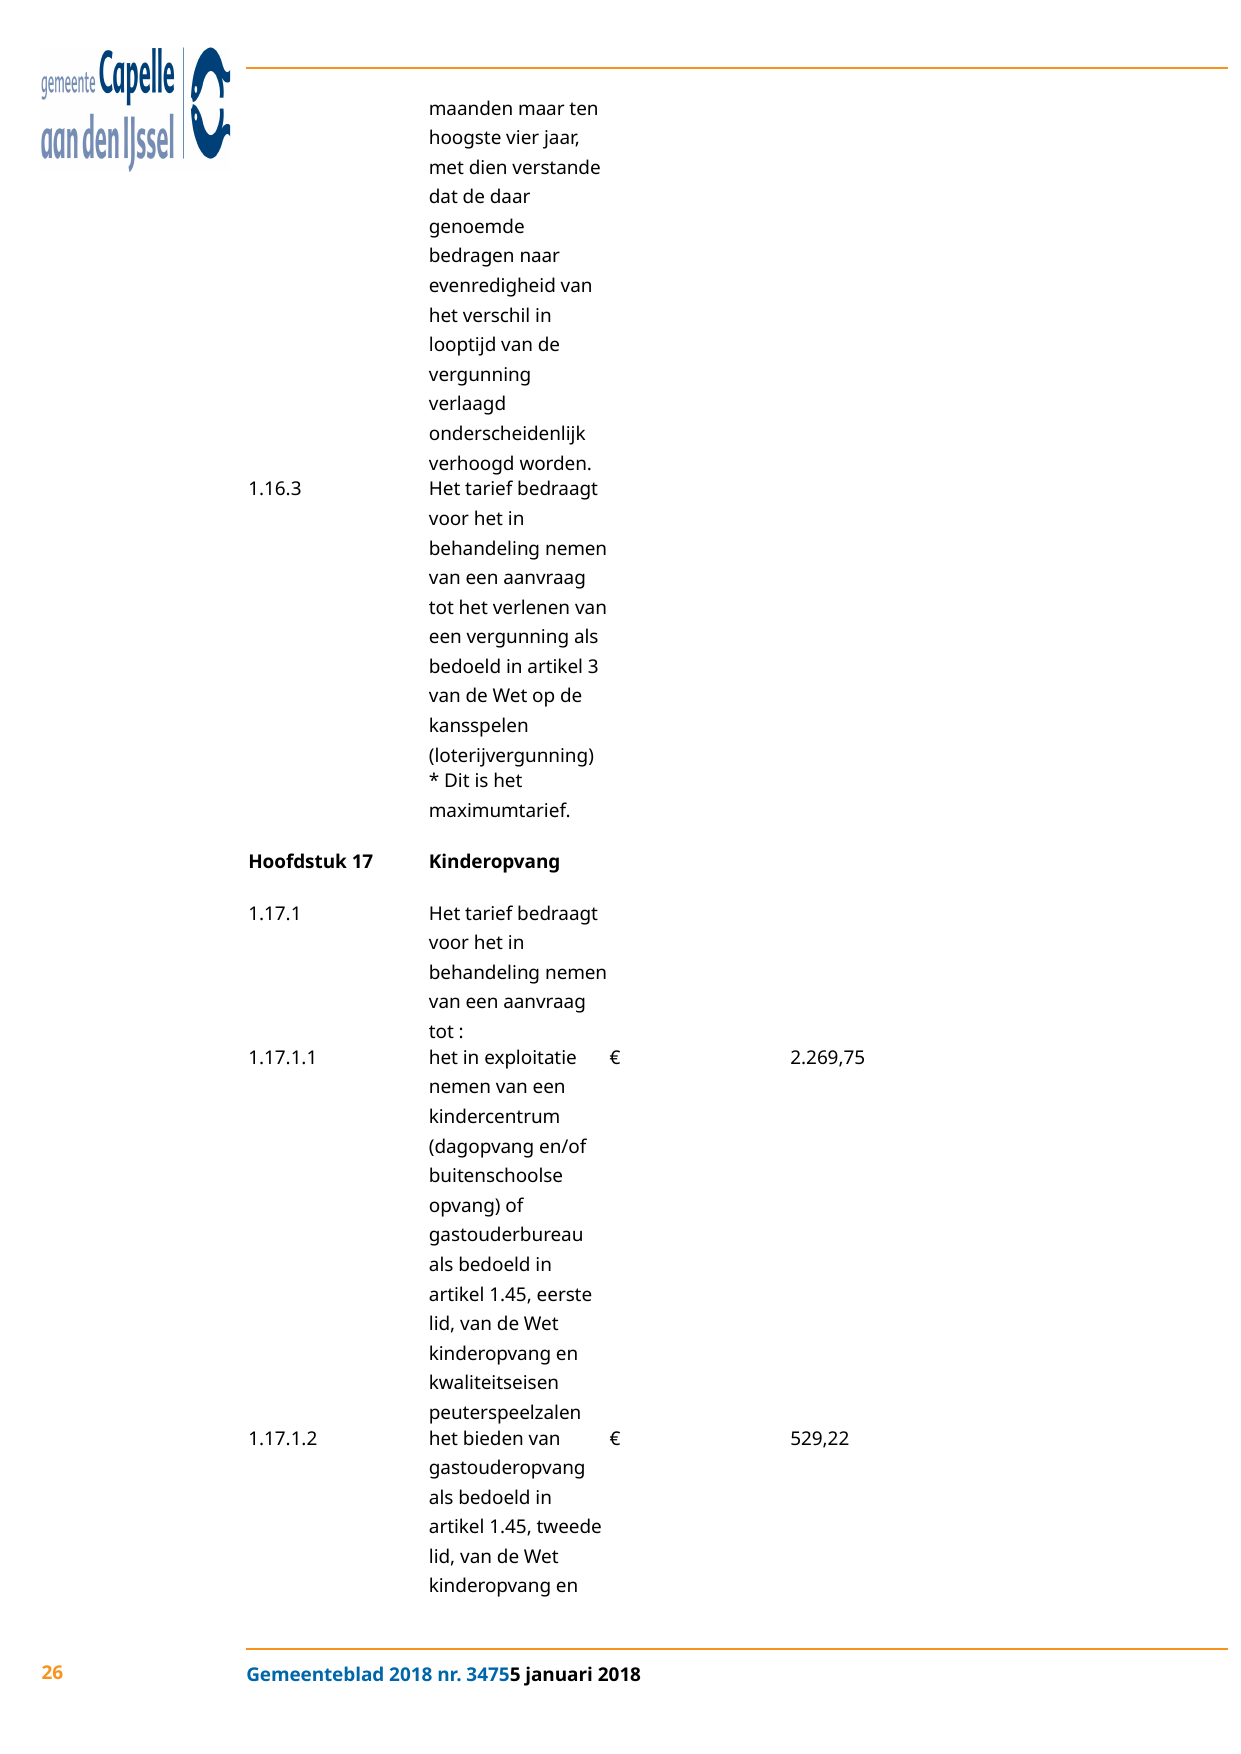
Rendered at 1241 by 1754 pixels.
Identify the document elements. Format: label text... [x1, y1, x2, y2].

table_cell [971, 849, 1152, 874]
table_cell [971, 768, 1152, 823]
picture [41, 47, 231, 172]
table_cell [971, 95, 1152, 476]
table_cell 529,22 [790, 1425, 971, 1598]
table_cell [790, 823, 971, 848]
table_cell [429, 823, 609, 848]
table_cell [429, 874, 609, 900]
table_cell 1.16.3 [248, 476, 429, 767]
table_cell [609, 823, 790, 848]
table_cell [609, 849, 790, 874]
table_cell 1.17.1.1 [248, 1044, 429, 1425]
table_cell * Dit is het maximumtarief. [429, 768, 609, 823]
table_cell Het tarief bedraagt voor het in behandeling nemen van een aanvraag tot : [429, 900, 609, 1044]
table_cell het in exploitatie nemen van een kindercentrum (dagopvang en/of buitenschoolse opvang) of gastouderbureau als bedoeld in artikel 1.45, eerste lid, van de Wet kinderopvang en kwaliteitseisen peuterspeelzalen [429, 1044, 609, 1425]
table_cell 2.269,75 [790, 1044, 971, 1425]
table_cell [609, 900, 790, 1044]
table_cell [248, 768, 429, 823]
table_cell € [609, 1425, 790, 1598]
table_cell [790, 849, 971, 874]
table_cell [609, 476, 790, 767]
table_cell het bieden van gastouderopvang als bedoeld in artikel 1.45, tweede lid, van de Wet kinderopvang en [429, 1425, 609, 1598]
table_cell [790, 476, 971, 767]
table_cell [248, 95, 429, 476]
table_cell [790, 768, 971, 823]
table_cell Het tarief bedraagt voor het in behandeling nemen van een aanvraag tot het verlenen van een vergunning als bedoeld in artikel 3 van de Wet op de kansspelen (loterijvergunning) [429, 476, 609, 767]
table_cell [790, 874, 971, 900]
table_cell € [609, 1044, 790, 1425]
table_cell [609, 874, 790, 900]
table_cell [971, 823, 1152, 848]
table_cell [790, 900, 971, 1044]
table_cell Hoofdstuk 17 [248, 849, 429, 874]
table_cell [971, 874, 1152, 900]
table_cell [609, 95, 790, 476]
table_cell [971, 476, 1152, 767]
table_cell maanden maar ten hoogste vier jaar, met dien verstande dat de daar genoemde bedragen naar evenredigheid van het verschil in looptijd van de vergunning verlaagd onderscheidenlijk verhoogd worden. [429, 95, 609, 476]
table_cell [790, 95, 971, 476]
table_cell [248, 823, 429, 848]
table_cell Kinderopvang [429, 849, 609, 874]
table_cell 1.17.1 [248, 900, 429, 1044]
table_cell [248, 874, 429, 900]
table_cell [609, 768, 790, 823]
table_cell 1.17.1.2 [248, 1425, 429, 1598]
